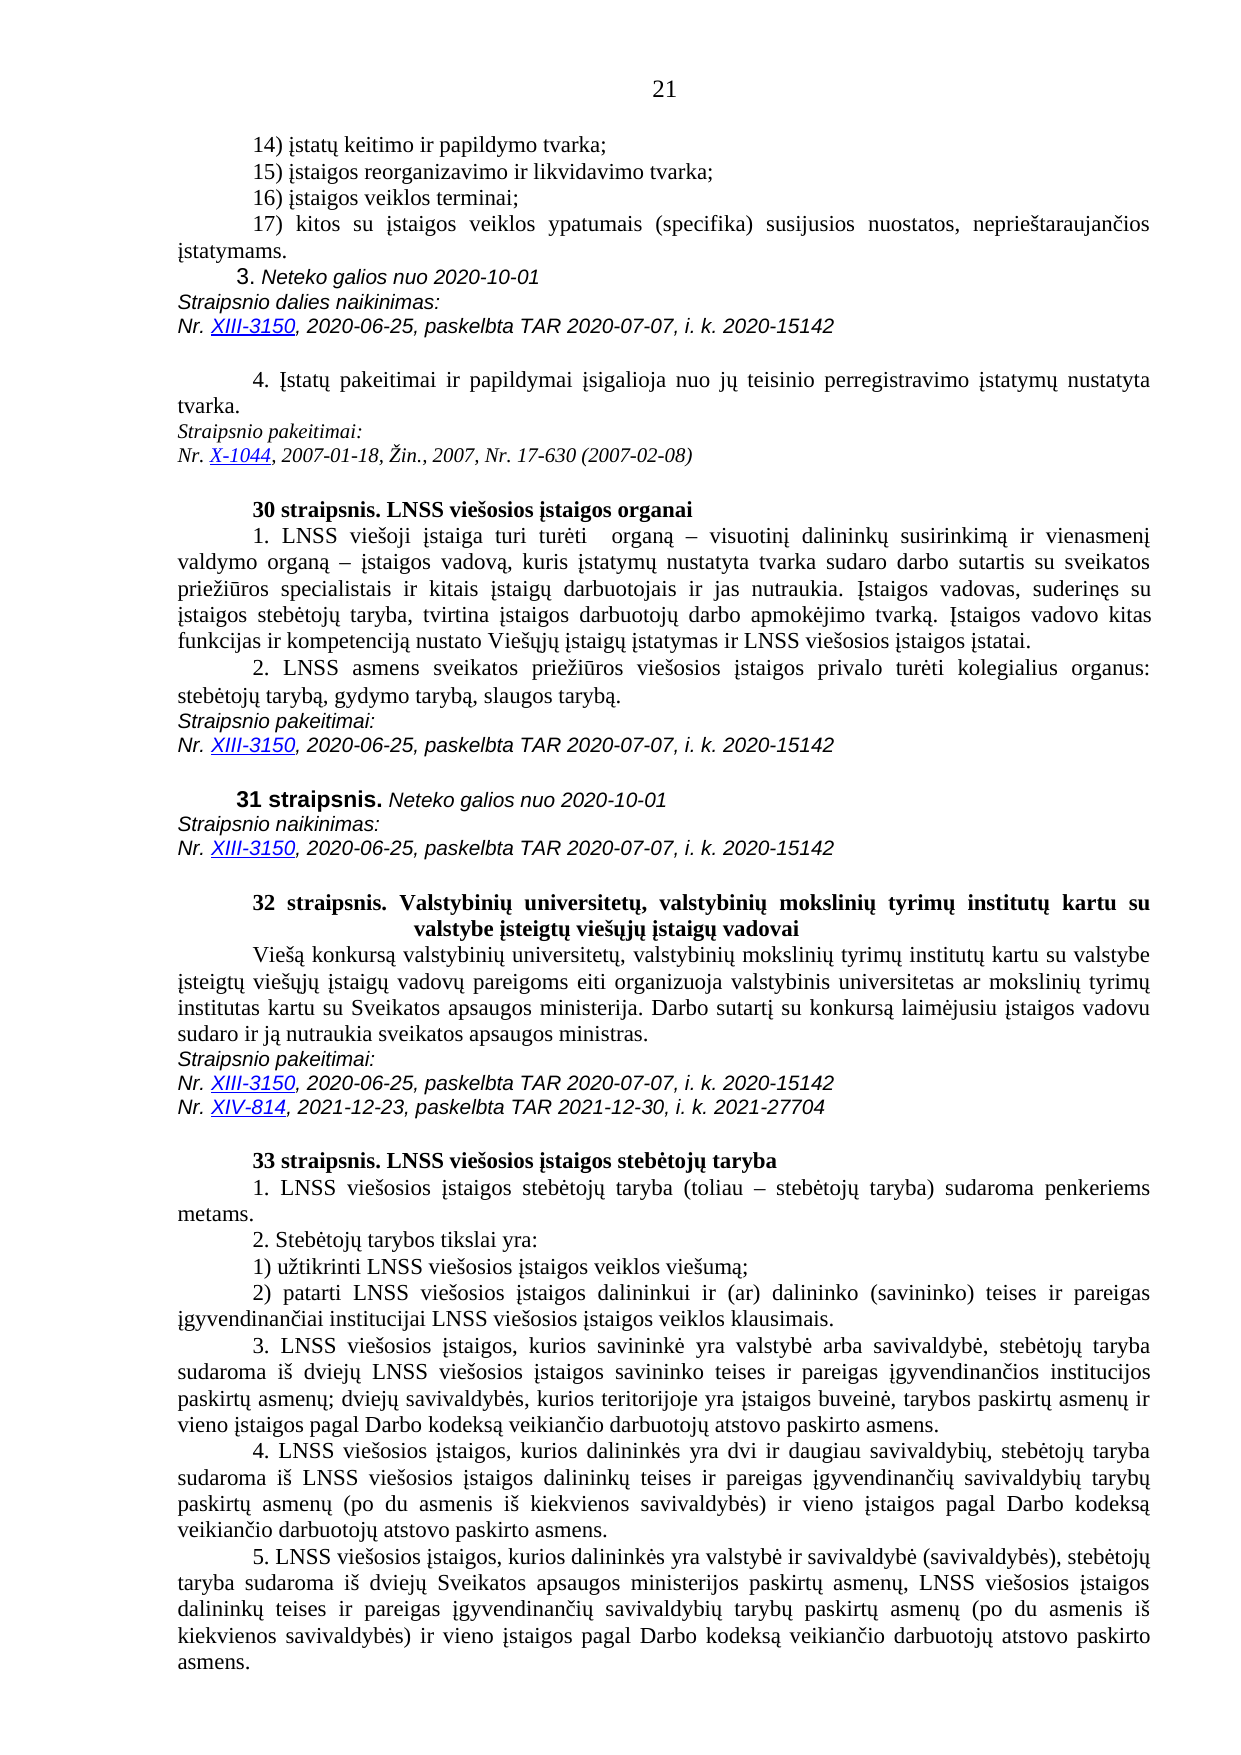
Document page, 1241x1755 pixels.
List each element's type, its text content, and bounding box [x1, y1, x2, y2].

text 4. Įstatų pakeitimai ir papildymai įsigalioja nuo jų teisinio perregistravimo įstatymų nustatyta tvarka. [177, 366, 1152, 419]
text Straipsnio naikinimas: [177, 812, 1152, 836]
text Nr. XIII-3150, 2020-06-25, paskelbta TAR 2020-07-07, i. k. 2020-15142 [177, 313, 1152, 337]
text 1. LNSS viešoji įstaiga turi turėti organą – visuotinį dalininkų susirinkimą ir vienasmenį valdymo organą – įstaigos vadovą, kuris įstatymų nustatyta tvarka sudaro darbo sutartis su sveikatos priežiūros specialistais ir kitais įstaigų darbuotojais ir jas nutraukia. Įstaigos vadovas, suderinęs su įstaigos stebėtojų taryba, tvirtina įstaigos darbuotojų darbo apmokėjimo tvarką. Įstaigos vadovo kitas funkcijas ir kompetenciją nustato Viešųjų įstaigų įstatymas ir LNSS viešosios įstaigos įstatai. [177, 522, 1152, 654]
text 2. LNSS asmens sveikatos priežiūros viešosios įstaigos privalo turėti kolegialius organus: stebėtojų tarybą, gydymo tarybą, slaugos tarybą. [177, 654, 1152, 709]
text 2) patarti LNSS viešosios įstaigos dalininkui ir (ar) dalininko (savininko) teises ir pareigas įgyvendinančiai institucijai LNSS viešosios įstaigos veiklos klausimais. [177, 1279, 1152, 1332]
text 33 straipsnis. LNSS viešosios įstaigos stebėtojų taryba [177, 1147, 1152, 1174]
text 3. LNSS viešosios įstaigos, kurios savininkė yra valstybė arba savivaldybė, stebėtojų taryba sudaroma iš dviejų LNSS viešosios įstaigos savininko teises ir pareigas įgyvendinančios institucijos paskirtų asmenų; dviejų savivaldybės, kurios teritorijoje yra įstaigos buveinė, tarybos paskirtų asmenų ir vieno įstaigos pagal Darbo kodeksą veikiančio darbuotojų atstovo paskirto asmens. [177, 1332, 1152, 1437]
text 1) užtikrinti LNSS viešosios įstaigos veiklos viešumą; [177, 1253, 1152, 1279]
text 17) kitos su įstaigos veiklos ypatumais (specifika) susijusios nuostatos, neprieštaraujančios įstatymams. [177, 210, 1152, 263]
text Nr. XIII-3150, 2020-06-25, paskelbta TAR 2020-07-07, i. k. 2020-15142 [177, 733, 1152, 757]
text 1. LNSS viešosios įstaigos stebėtojų taryba (toliau – stebėtojų taryba) sudaroma penkeriems metams. [177, 1174, 1152, 1226]
text Viešą konkursą valstybinių universitetų, valstybinių mokslinių tyrimų institutų kartu su valstybe įsteigtų viešųjų įstaigų vadovų pareigoms eiti organizuoja valstybinis universitetas ar mokslinių tyrimų institutas kartu su Sveikatos apsaugos ministerija. Darbo sutartį su konkursą laimėjusiu įstaigos vadovu sudaro ir ją nutraukia sveikatos apsaugos ministras. [177, 941, 1152, 1047]
text Straipsnio dalies naikinimas: [177, 289, 1152, 313]
text 16) įstaigos veiklos terminai; [177, 184, 1152, 210]
text 32 straipsnis. Valstybinių universitetų, valstybinių mokslinių tyrimų institutų kartu su valstybe įsteigtų viešųjų įstaigų vadovai [252, 889, 1152, 941]
text 3. Neteko galios nuo 2020-10-01 [177, 263, 1152, 289]
text 5. LNSS viešosios įstaigos, kurios dalininkės yra valstybė ir savivaldybė (savivaldybės), stebėtojų taryba sudaroma iš dviejų Sveikatos apsaugos ministerijos paskirtų asmenų, LNSS viešosios įstaigos dalininkų teises ir pareigas įgyvendinančių savivaldybių tarybų paskirtų asmenų (po du asmenis iš kiekvienos savivaldybės) ir vieno įstaigos pagal Darbo kodeksą veikiančio darbuotojų atstovo paskirto asmens. [177, 1543, 1152, 1674]
text 15) įstaigos reorganizavimo ir likvidavimo tvarka; [177, 158, 1152, 184]
text Nr. XIII-3150, 2020-06-25, paskelbta TAR 2020-07-07, i. k. 2020-15142 [177, 836, 1152, 860]
text Straipsnio pakeitimai: [177, 1047, 1152, 1071]
text Straipsnio pakeitimai: [177, 419, 1152, 443]
text 2. Stebėtojų tarybos tikslai yra: [177, 1226, 1152, 1253]
text Nr. X-1044, 2007-01-18, Žin., 2007, Nr. 17-630 (2007-02-08) [177, 443, 1152, 467]
text 31 straipsnis. Neteko galios nuo 2020-10-01 [177, 786, 1152, 812]
text 14) įstatų keitimo ir papildymo tvarka; [177, 131, 1152, 158]
text 4. LNSS viešosios įstaigos, kurios dalininkės yra dvi ir daugiau savivaldybių, stebėtojų taryba sudaroma iš LNSS viešosios įstaigos dalininkų teises ir pareigas įgyvendinančių savivaldybių tarybų paskirtų asmenų (po du asmenis iš kiekvienos savivaldybės) ir vieno įstaigos pagal Darbo kodeksą veikiančio darbuotojų atstovo paskirto asmens. [177, 1437, 1152, 1543]
text Nr. XIV-814, 2021-12-23, paskelbta TAR 2021-12-30, i. k. 2021-27704 [177, 1095, 1152, 1119]
text Nr. XIII-3150, 2020-06-25, paskelbta TAR 2020-07-07, i. k. 2020-15142 [177, 1071, 1152, 1095]
text 30 straipsnis. LNSS viešosios įstaigos organai [177, 496, 1152, 522]
text Straipsnio pakeitimai: [177, 709, 1152, 733]
